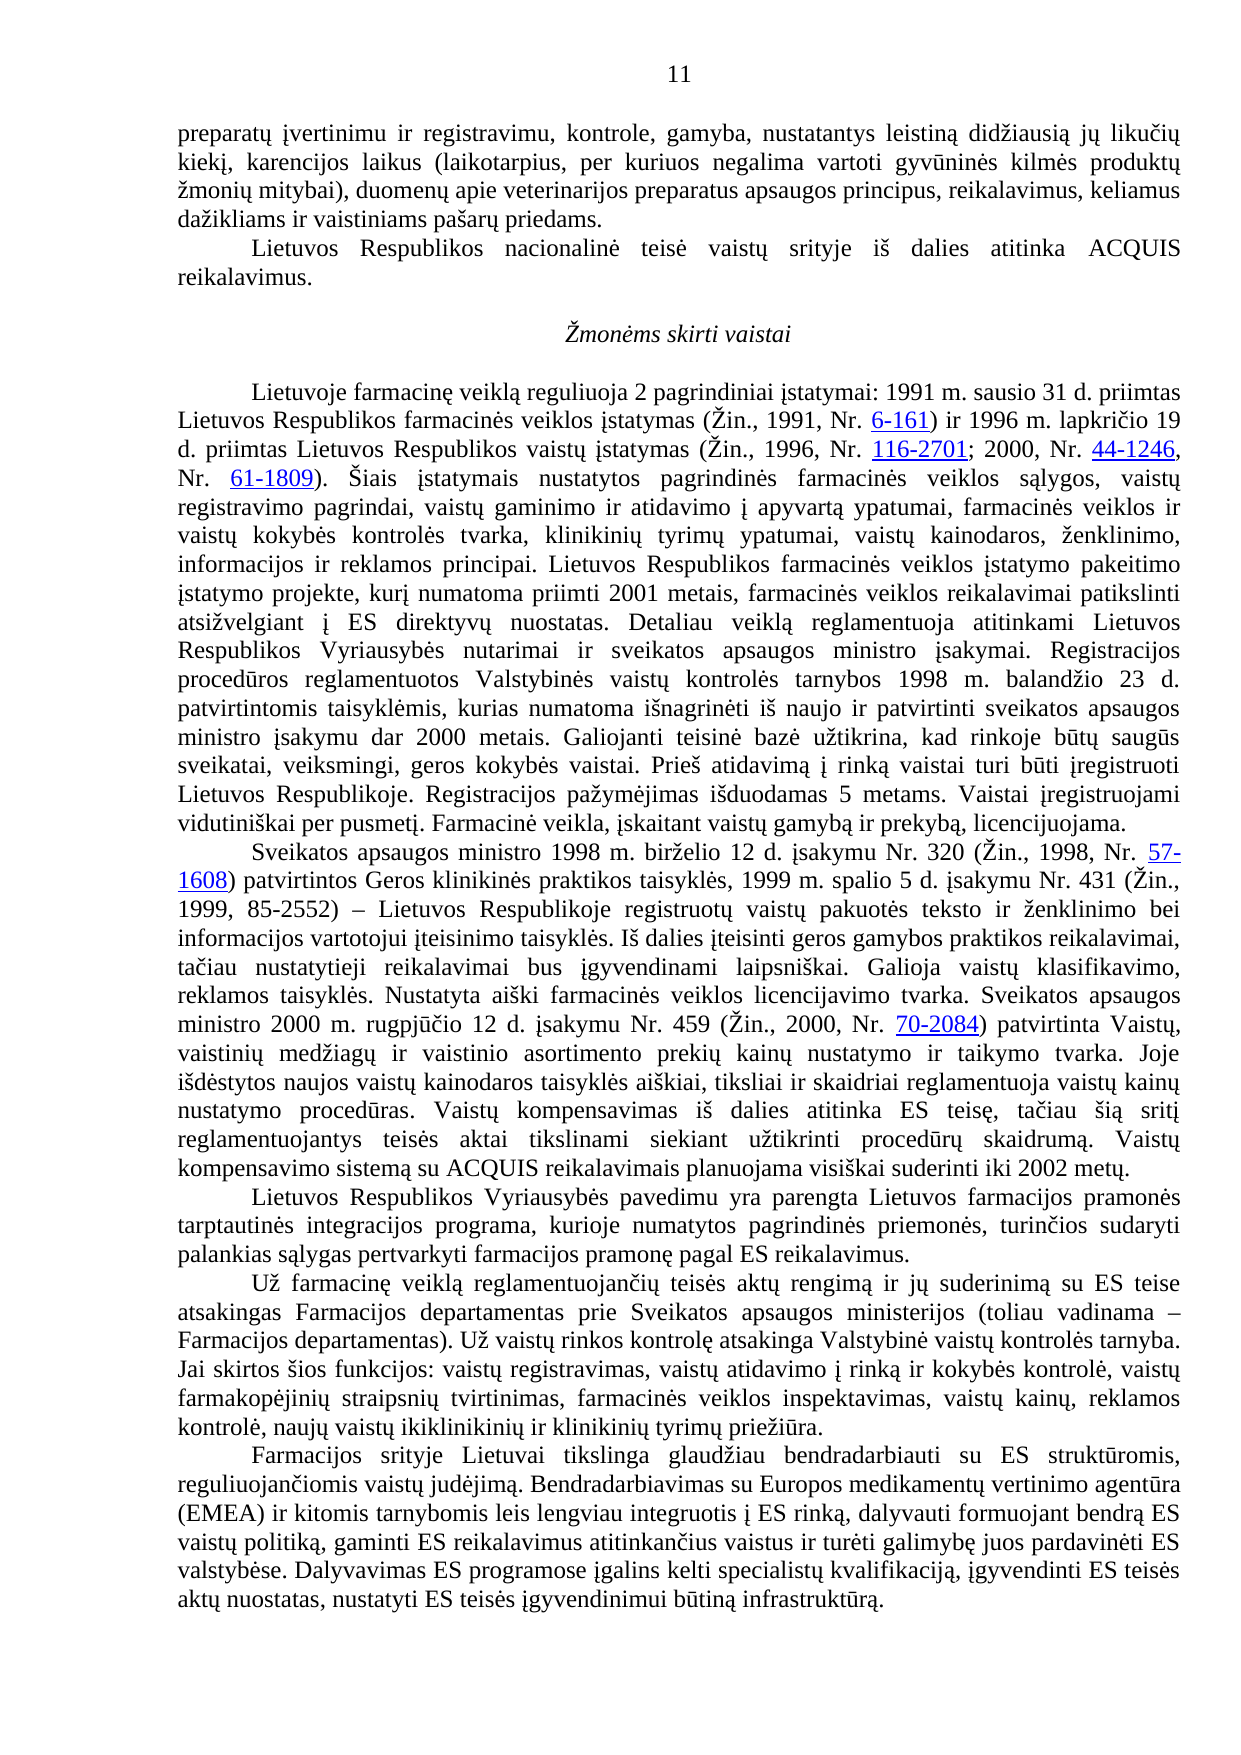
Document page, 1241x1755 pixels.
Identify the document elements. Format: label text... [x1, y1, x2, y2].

text Lietuvos Respublikos nacionalinė teisė vaistų srityje iš dalies atitinka acquis reikalavimus. [177, 233, 1181, 291]
text Lietuvoje farmacinę veiklą reguliuoja 2 pagrindiniai įstatymai: 1991 m. sausio 31 d. priimtas Lietuvos Respublikos farmacinės veiklos įstatymas (Žin., 1991, Nr. 6-161) ir 1996 m. lapkričio 19 d. priimtas Lietuvos Respublikos vaistų įstatymas (Žin., 1996, Nr. 116-2701; 2000, Nr. 44-1246, Nr. 61-1809). Šiais įstatymais nustatytos pagrindinės farmacinės veiklos sąlygos, vaistų registravimo pagrindai, vaistų gaminimo ir atidavimo į apyvartą ypatumai, farmacinės veiklos ir vaistų kokybės kontrolės tvarka, klinikinių tyrimų ypatumai, vaistų kainodaros, ženklinimo, informacijos ir reklamos principai. Lietuvos Respublikos farmacinės veiklos įstatymo pakeitimo įstatymo projekte, kurį numatoma priimti 2001 metais, farmacinės veiklos reikalavimai patikslinti atsižvelgiant į ES direktyvų nuostatas. Detaliau veiklą reglamentuoja atitinkami Lietuvos Respublikos Vyriausybės nutarimai ir sveikatos apsaugos ministro įsakymai. Registracijos procedūros reglamentuotos Valstybinės vaistų kontrolės tarnybos 1998 m. balandžio 23 d. patvirtintomis taisyklėmis, kurias numatoma išnagrinėti iš naujo ir patvirtinti sveikatos apsaugos ministro įsakymu dar 2000 metais. Galiojanti teisinė bazė užtikrina, kad rinkoje būtų saugūs sveikatai, veiksmingi, geros kokybės vaistai. Prieš atidavimą į rinką vaistai turi būti įregistruoti Lietuvos Respublikoje. Registracijos pažymėjimas išduodamas 5 metams. Vaistai įregistruojami vidutiniškai per pusmetį. Farmacinė veikla, įskaitant vaistų gamybą ir prekybą, licencijuojama. [177, 377, 1181, 837]
text preparatų įvertinimu ir registravimu, kontrole, gamyba, nustatantys leistiną didžiausią jų likučių kiekį, karencijos laikus (laikotarpius, per kuriuos negalima vartoti gyvūninės kilmės produktų žmonių mitybai), duomenų apie veterinarijos preparatus apsaugos principus, reikalavimus, keliamus dažikliams ir vaistiniams pašarų priedams. [177, 118, 1181, 233]
text Farmacijos srityje Lietuvai tikslinga glaudžiau bendradarbiauti su ES struktūromis, reguliuojančiomis vaistų judėjimą. Bendradarbiavimas su Europos medikamentų vertinimo agentūra (EMEA) ir kitomis tarnybomis leis lengviau integruotis į ES rinką, dalyvauti formuojant bendrą ES vaistų politiką, gaminti ES reikalavimus atitinkančius vaistus ir turėti galimybę juos pardavinėti ES valstybėse. Dalyvavimas ES programose įgalins kelti specialistų kvalifikaciją, įgyvendinti ES teisės aktų nuostatas, nustatyti ES teisės įgyvendinimui būtiną infrastruktūrą. [177, 1441, 1181, 1613]
text Lietuvos Respublikos Vyriausybės pavedimu yra parengta Lietuvos farmacijos pramonės tarptautinės integracijos programa, kurioje numatytos pagrindinės priemonės, turinčios sudaryti palankias sąlygas pertvarkyti farmacijos pramonę pagal ES reikalavimus. [177, 1182, 1181, 1268]
text Sveikatos apsaugos ministro 1998 m. birželio 12 d. įsakymu Nr. 320 (Žin., 1998, Nr. 57-1608) patvirtintos Geros klinikinės praktikos taisyklės, 1999 m. spalio 5 d. įsakymu Nr. 431 (Žin., 1999, 85-2552) – Lietuvos Respublikoje registruotų vaistų pakuotės teksto ir ženklinimo bei informacijos vartotojui įteisinimo taisyklės. Iš dalies įteisinti geros gamybos praktikos reikalavimai, tačiau nustatytieji reikalavimai bus įgyvendinami laipsniškai. Galioja vaistų klasifikavimo, reklamos taisyklės. Nustatyta aiški farmacinės veiklos licencijavimo tvarka. Sveikatos apsaugos ministro 2000 m. rugpjūčio 12 d. įsakymu Nr. 459 (Žin., 2000, Nr. 70-2084) patvirtinta Vaistų, vaistinių medžiagų ir vaistinio asortimento prekių kainų nustatymo ir taikymo tvarka. Joje išdėstytos naujos vaistų kainodaros taisyklės aiškiai, tiksliai ir skaidriai reglamentuoja vaistų kainų nustatymo procedūras. Vaistų kompensavimas iš dalies atitinka ES teisę, tačiau šią sritį reglamentuojantys teisės aktai tikslinami siekiant užtikrinti procedūrų skaidrumą. Vaistų kompensavimo sistemą su acquis reikalavimais planuojama visiškai suderinti iki 2002 metų. [177, 837, 1181, 1182]
text Žmonėms skirti vaistai [177, 319, 1181, 348]
text Už farmacinę veiklą reglamentuojančių teisės aktų rengimą ir jų suderinimą su ES teise atsakingas Farmacijos departamentas prie Sveikatos apsaugos ministerijos (toliau vadinama – Farmacijos departamentas). Už vaistų rinkos kontrolę atsakinga Valstybinė vaistų kontrolės tarnyba. Jai skirtos šios funkcijos: vaistų registravimas, vaistų atidavimo į rinką ir kokybės kontrolė, vaistų farmakopėjinių straipsnių tvirtinimas, farmacinės veiklos inspektavimas, vaistų kainų, reklamos kontrolė, naujų vaistų ikiklinikinių ir klinikinių tyrimų priežiūra. [177, 1268, 1181, 1441]
